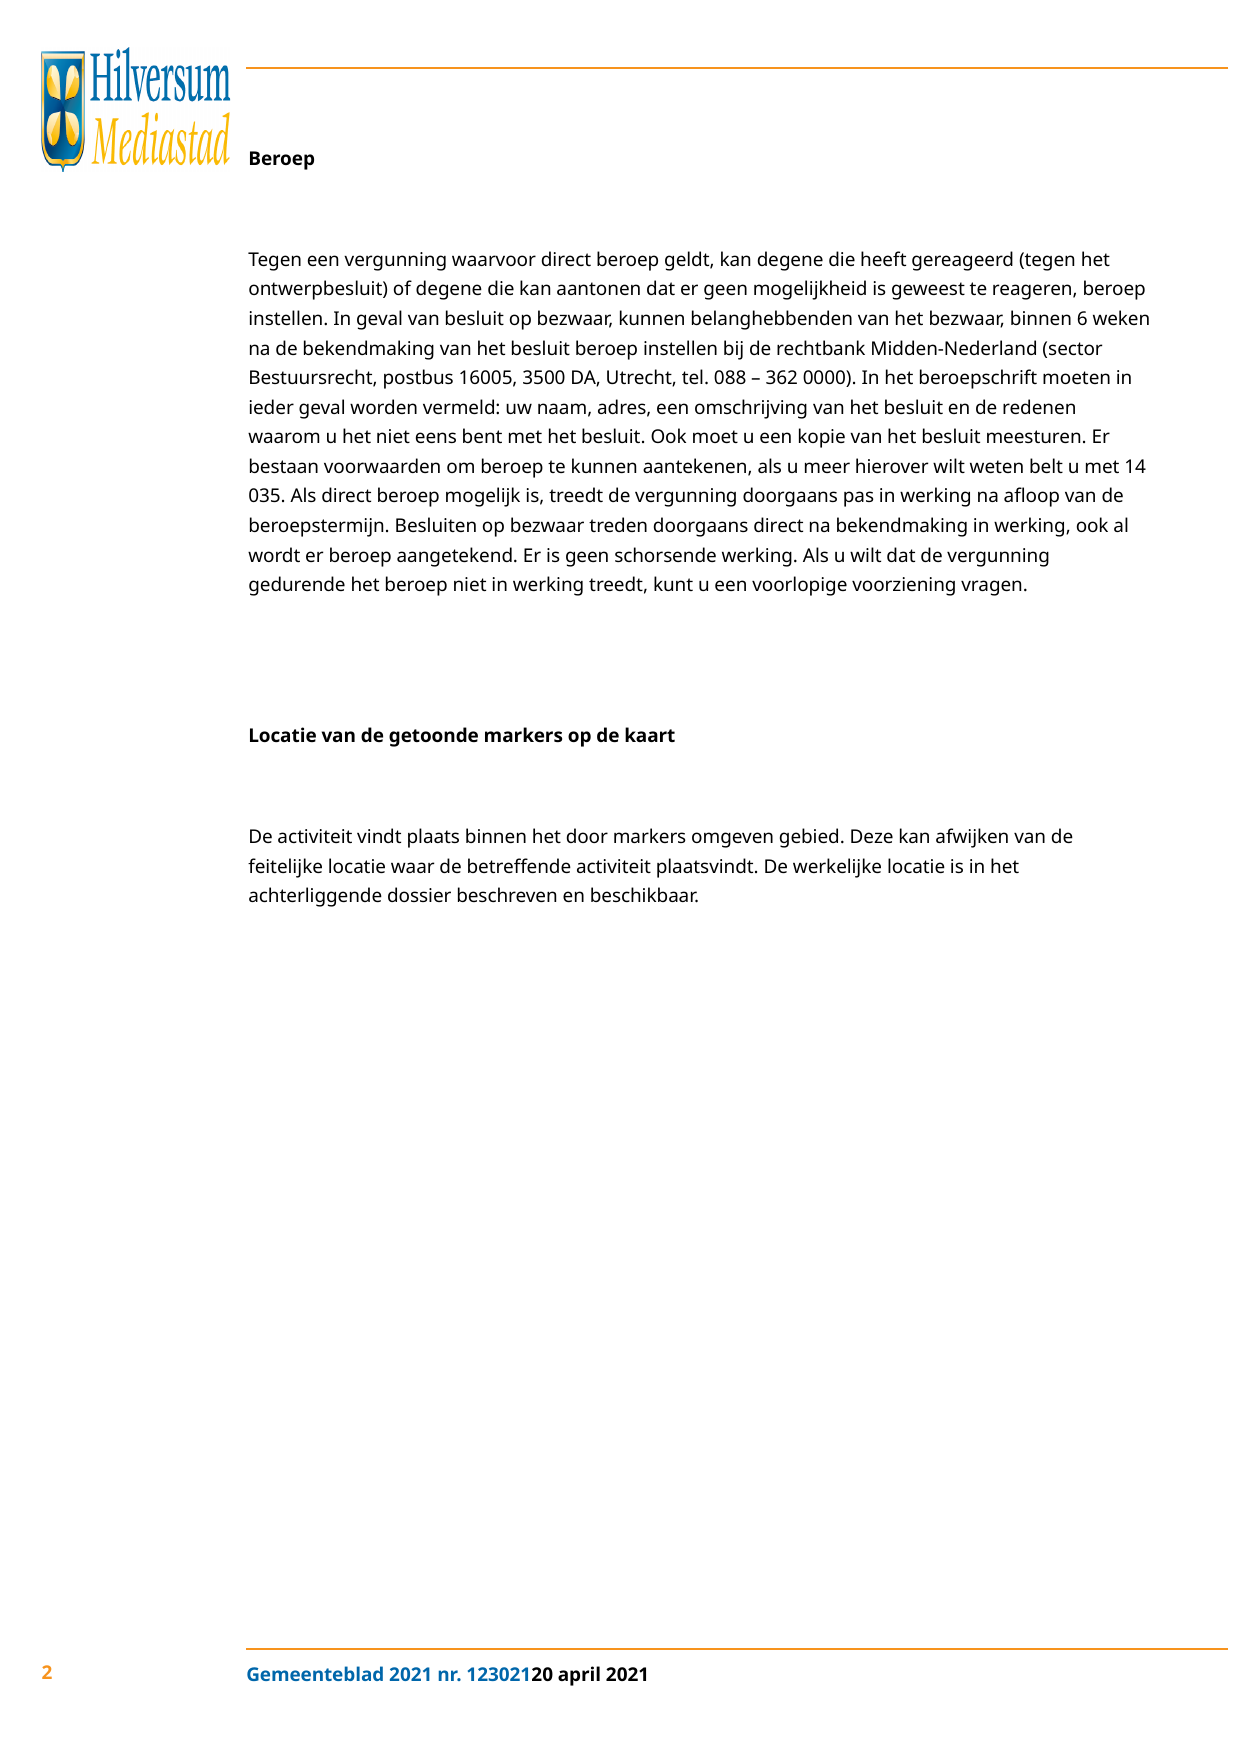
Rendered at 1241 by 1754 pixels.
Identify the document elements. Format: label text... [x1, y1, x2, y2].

text De activiteit vindt plaats binnen het door markers omgeven gebied. Deze kan afwijken van de feitelijke locatie waar de betreffende activiteit plaatsvindt. De werkelijke locatie is in het achterliggende dossier beschreven en beschikbaar. [248, 823, 1152, 908]
text Beroep [248, 145, 1152, 171]
text Locatie van de getoonde markers op de kaart [248, 723, 1152, 748]
picture [41, 47, 231, 172]
text Tegen een vergunning waarvoor direct beroep geldt, kan degene die heeft gereageerd (tegen het ontwerpbesluit) of degene die kan aantonen dat er geen mogelijkheid is geweest te reageren, beroep instellen. In geval van besluit op bezwaar, kunnen belanghebbenden van het bezwaar, binnen 6 weken na de bekendmaking van het besluit beroep instellen bij de rechtbank Midden-Nederland (sector Bestuursrecht, postbus 16005, 3500 DA, Utrecht, tel. 088 – 362 0000). In het beroepschrift moeten in ieder geval worden vermeld: uw naam, adres, een omschrijving van het besluit en de redenen waarom u het niet eens bent met het besluit. Ook moet u een kopie van het besluit meesturen. Er bestaan voorwaarden om beroep te kunnen aantekenen, als u meer hierover wilt weten belt u met 14 035. Als direct beroep mogelijk is, treedt de vergunning doorgaans pas in werking na afloop van de beroepstermijn. Besluiten op bezwaar treden doorgaans direct na bekendmaking in werking, ook al wordt er beroep aangetekend. Er is geen schorsende werking. Als u wilt dat de vergunning gedurende het beroep niet in werking treedt, kunt u een voorlopige voorziening vragen. [248, 246, 1152, 597]
